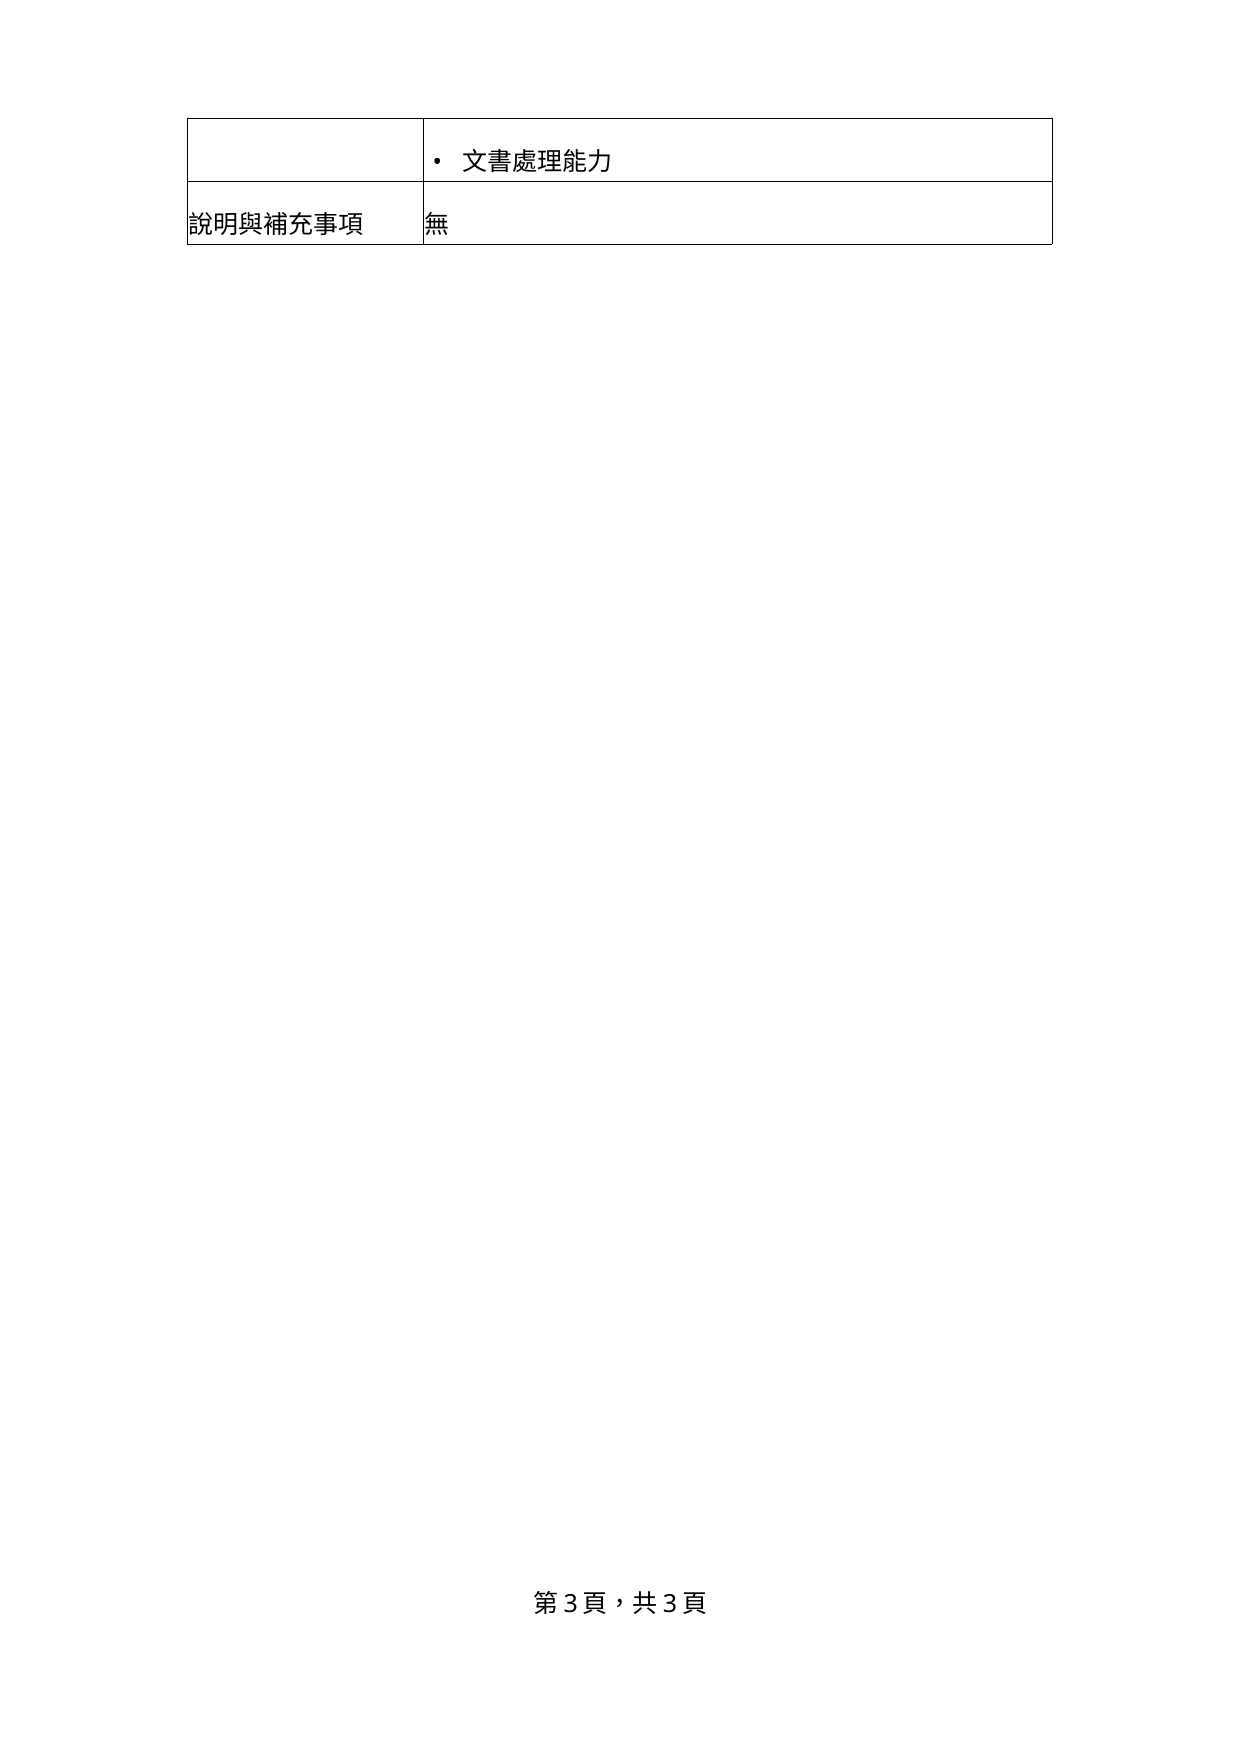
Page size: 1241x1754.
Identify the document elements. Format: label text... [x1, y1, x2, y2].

table_cell [188, 119, 423, 181]
table_cell 說明與補充事項 [188, 182, 423, 243]
table_cell 無 [424, 182, 1052, 243]
table_cell 專業英文閱讀能力 電源與測試儀器操作能力 物聯網周邊硬體設備安裝能力 程式軟體操作能力 作業系統操作能力 物聯網零件識別與繪圖能力 電子零件與儀器管理能力 電子電路組裝與測試能力 設備清潔保養能力 異常觀察與處理能力 伺服器網站管理維護能力 專業英文表達能力 文書處理能力 [424, 119, 1052, 181]
